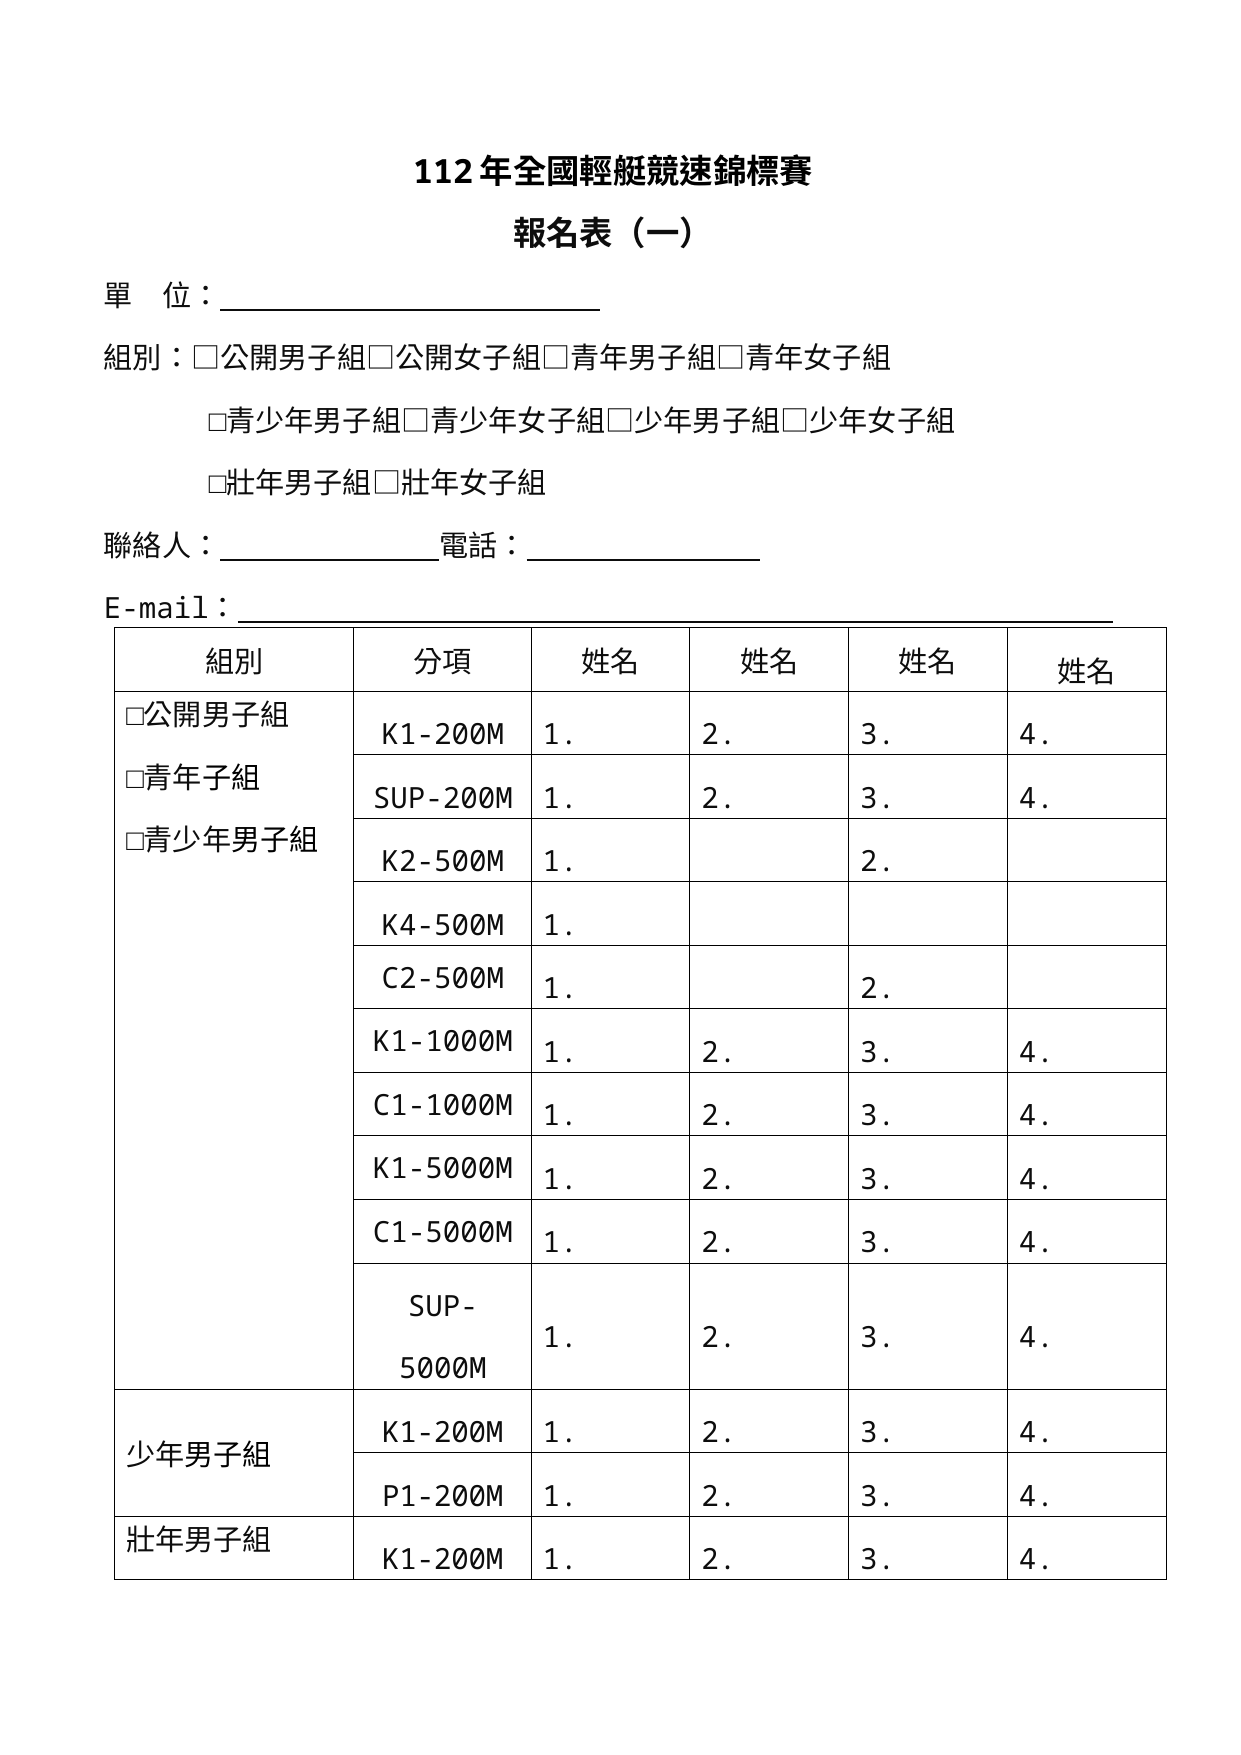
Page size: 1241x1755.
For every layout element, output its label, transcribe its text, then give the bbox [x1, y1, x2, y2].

table_cell 壯年男子組 [115, 1517, 353, 1579]
table_cell K1-5000M [354, 1136, 531, 1199]
table_cell □公開男子組 □青年子組 □青少年男子組 [115, 692, 353, 1388]
table_cell [690, 882, 848, 945]
table_cell K4-500M [354, 882, 531, 945]
table_cell 2. [849, 946, 1007, 1008]
table_header 姓名 [1008, 628, 1166, 691]
table_cell C1-1000M [354, 1073, 531, 1135]
table_cell K1-200M [354, 1390, 531, 1452]
text □壯年男子組□壯年女子組 [103, 439, 1122, 502]
table_cell 3. [849, 692, 1007, 754]
table_cell 4. [1008, 1136, 1166, 1199]
table_cell 1. [532, 882, 689, 945]
text 組別：□公開男子組□公開女子組□青年男子組□青年女子組 [103, 314, 1122, 377]
table_cell 3. [849, 1200, 1007, 1262]
table_cell SUP-5000M [354, 1264, 531, 1388]
table_cell 2. [690, 1200, 848, 1262]
table_cell 3. [849, 1517, 1007, 1579]
table_cell 4. [1008, 692, 1166, 754]
table_cell [1008, 819, 1166, 881]
table_cell 4. [1008, 1200, 1166, 1262]
table_cell K1-200M [354, 1517, 531, 1579]
table_cell 1. [532, 1453, 689, 1516]
table_header 姓名 [532, 628, 689, 691]
table_cell [1008, 946, 1166, 1008]
table_cell 1. [532, 1517, 689, 1579]
table_cell 2. [849, 819, 1007, 881]
table_cell 4. [1008, 1264, 1166, 1388]
table_header 分項 [354, 628, 531, 691]
table_cell 1. [532, 946, 689, 1008]
table_cell 4. [1008, 1517, 1166, 1579]
table_cell 1. [532, 1136, 689, 1199]
table_cell 2. [690, 1390, 848, 1452]
table_cell [690, 946, 848, 1008]
table_header 姓名 [849, 628, 1007, 691]
table_cell 2. [690, 1453, 848, 1516]
table_cell 2. [690, 755, 848, 818]
text 報名表（一） [103, 189, 1122, 252]
table_cell 3. [849, 1009, 1007, 1072]
table_cell 3. [849, 755, 1007, 818]
table_cell 3. [849, 1073, 1007, 1135]
table_cell 4. [1008, 1390, 1166, 1452]
table_cell 1. [532, 1390, 689, 1452]
table_cell 3. [849, 1390, 1007, 1452]
table_cell 1. [532, 1264, 689, 1388]
table_cell 3. [849, 1264, 1007, 1388]
table_cell P1-200M [354, 1453, 531, 1516]
table_cell [1008, 882, 1166, 945]
table_cell K1-1000M [354, 1009, 531, 1072]
table_cell [690, 819, 848, 881]
table_cell 4. [1008, 1453, 1166, 1516]
text 聯絡人： 電話： [103, 502, 1122, 564]
table_header 組別 [115, 628, 353, 691]
table_cell 2. [690, 1517, 848, 1579]
text E-mail： [103, 564, 1122, 627]
table_cell K1-200M [354, 692, 531, 754]
table_cell C1-5000M [354, 1200, 531, 1262]
table_cell 2. [690, 1136, 848, 1199]
text □青少年男子組□青少年女子組□少年男子組□少年女子組 [103, 377, 1122, 439]
text 單 位： [103, 252, 1122, 314]
table_cell 4. [1008, 1073, 1166, 1135]
table_cell 少年男子組 [115, 1390, 353, 1516]
table_cell 2. [690, 692, 848, 754]
table_cell 4. [1008, 1009, 1166, 1072]
table_cell 1. [532, 819, 689, 881]
table_cell 2. [690, 1073, 848, 1135]
table_cell 2. [690, 1009, 848, 1072]
table_cell K2-500M [354, 819, 531, 881]
table_cell 1. [532, 692, 689, 754]
table_cell 3. [849, 1453, 1007, 1516]
table_cell SUP-200M [354, 755, 531, 818]
table_cell 3. [849, 1136, 1007, 1199]
table_cell 1. [532, 755, 689, 818]
table_cell 1. [532, 1073, 689, 1135]
table_cell [849, 882, 1007, 945]
table_header 姓名 [690, 628, 848, 691]
table_cell 2. [690, 1264, 848, 1388]
table_cell 1. [532, 1200, 689, 1262]
table_cell 1. [532, 1009, 689, 1072]
table_cell 4. [1008, 755, 1166, 818]
table_cell C2-500M [354, 946, 531, 1008]
text 112年全國輕艇競速錦標賽 [103, 127, 1122, 189]
